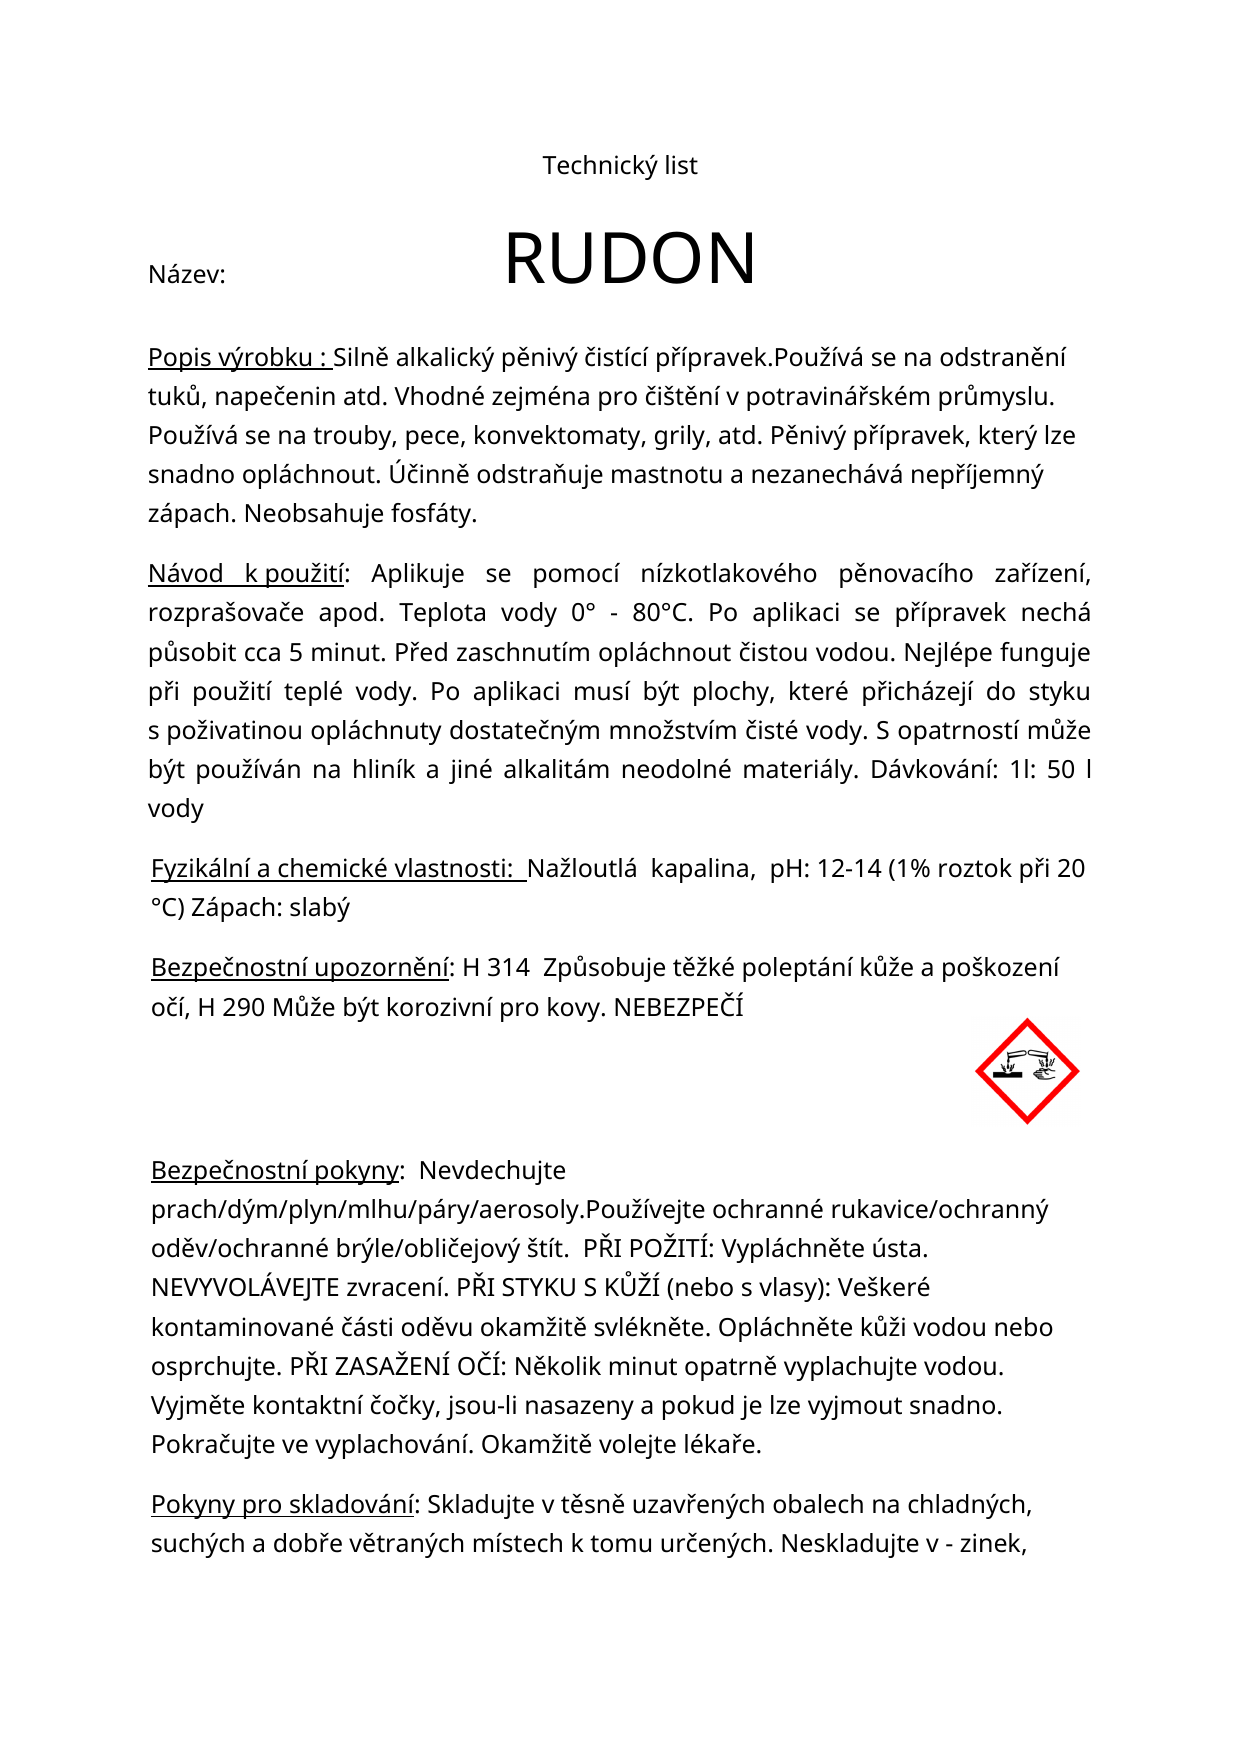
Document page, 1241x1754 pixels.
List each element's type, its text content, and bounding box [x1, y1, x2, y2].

text Bezpečnostní pokyny: Nevdechujte prach/dým/plyn/mlhu/páry/aerosoly.Používejte ochranné rukavice/ochranný oděv/ochranné brýle/obličejový štít. PŘI POŽITÍ: Vypláchněte ústa. NEVYVOLÁVEJTE zvracení. PŘI STYKU S KŮŽÍ (nebo s vlasy): Veškeré kontaminované části oděvu okamžitě svlékněte. Opláchněte kůži vodou nebo osprchujte. PŘI ZASAŽENÍ OČÍ: Několik minut opatrně vyplachujte vodou. Vyjměte kontaktní čočky, jsou-li nasazeny a pokud je lze vyjmout snadno. Pokračujte ve vyplachování. Okamžitě volejte lékaře. [151, 1153, 1093, 1461]
text Pokyny pro skladování: Skladujte v těsně uzavřených obalech na chladných, suchých a dobře větraných místech k tomu určených. Neskladujte v - zinek, [151, 1487, 1093, 1560]
text Návod k použití: Aplikuje se pomocí nízkotlakového pěnovacího zařízení, rozprašovače apod. Teplota vody 0° - 80°C. Po aplikaci se přípravek nechá působit cca 5 minut. Před zaschnutím opláchnout čistou vodou. Nejlépe funguje při použití teplé vody. Po aplikaci musí být plochy, které přicházejí do styku s poživatinou opláchnuty dostatečným množstvím čisté vody. S opatrností může být používán na hliník a jiné alkalitám neodolné materiály. Dávkování: 1l: 50 l vody [148, 556, 1093, 825]
text Popis výrobku : Silně alkalický pěnivý čistící přípravek.Používá se na odstranění tuků, napečenin atd. Vhodné zejména pro čištění v potravinářském průmyslu. Používá se na trouby, pece, konvektomaty, grily, atd. Pěnivý přípravek, který lze snadno opláchnout. Účinně odstraňuje mastnotu a nezanechává nepříjemný zápach. Neobsahuje fosfáty. [148, 339, 1093, 530]
text Fyzikální a chemické vlastnosti: Nažloutlá kapalina, pH: 12-14 (1% roztok při 20 °C) Zápach: slabý [151, 851, 1093, 924]
text Bezpečnostní upozornění: H 314 Způsobuje těžké poleptání kůže a poškození očí, H 290 Může být korozivní pro kovy. NEBEZPEČÍ [151, 950, 1093, 1127]
text Technický list [148, 148, 1093, 182]
text Název: RUDON [148, 208, 1093, 304]
